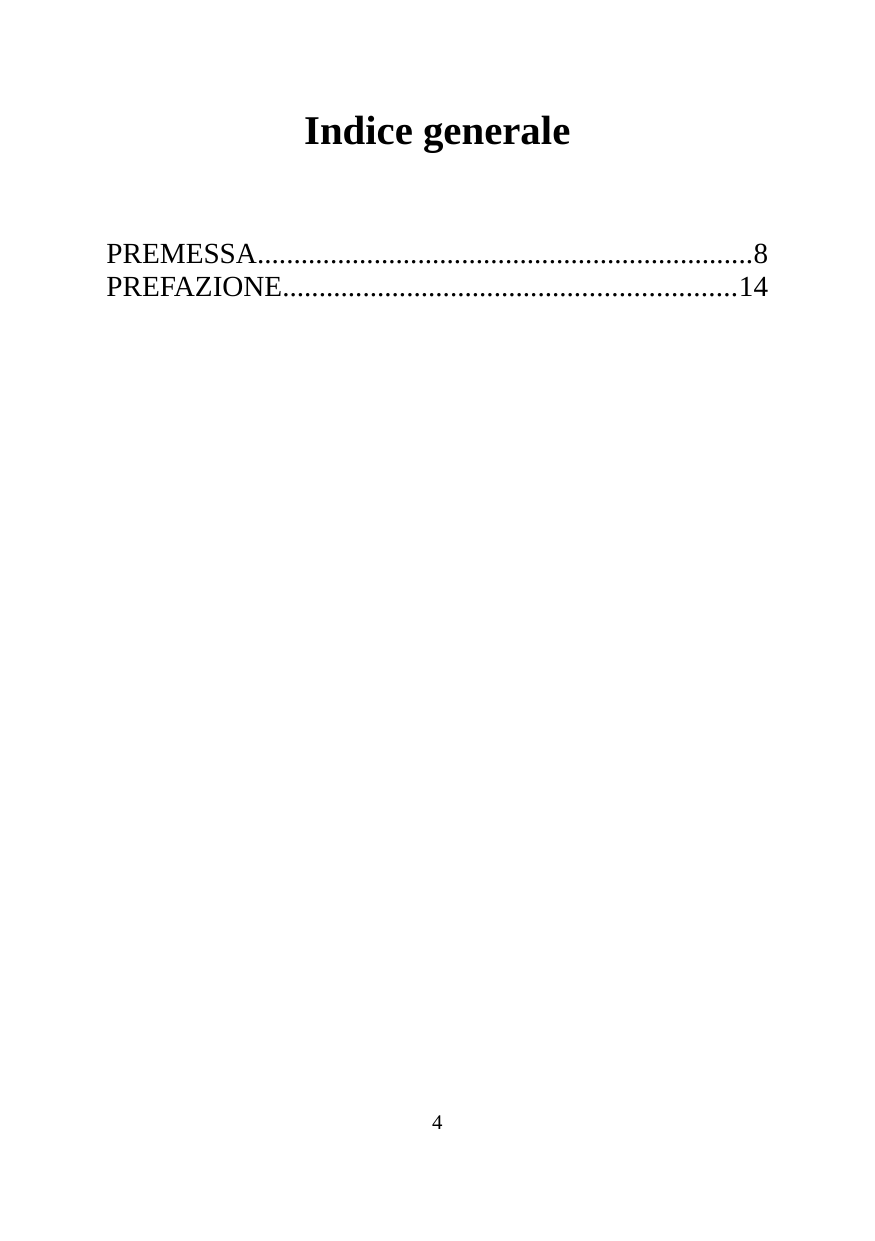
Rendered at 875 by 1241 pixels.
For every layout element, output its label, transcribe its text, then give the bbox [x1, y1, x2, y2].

text PREFAZIONE 14 [106, 269, 768, 303]
text PREMESSA 8 [106, 236, 768, 269]
subtitle Indice generale [106, 106, 768, 153]
